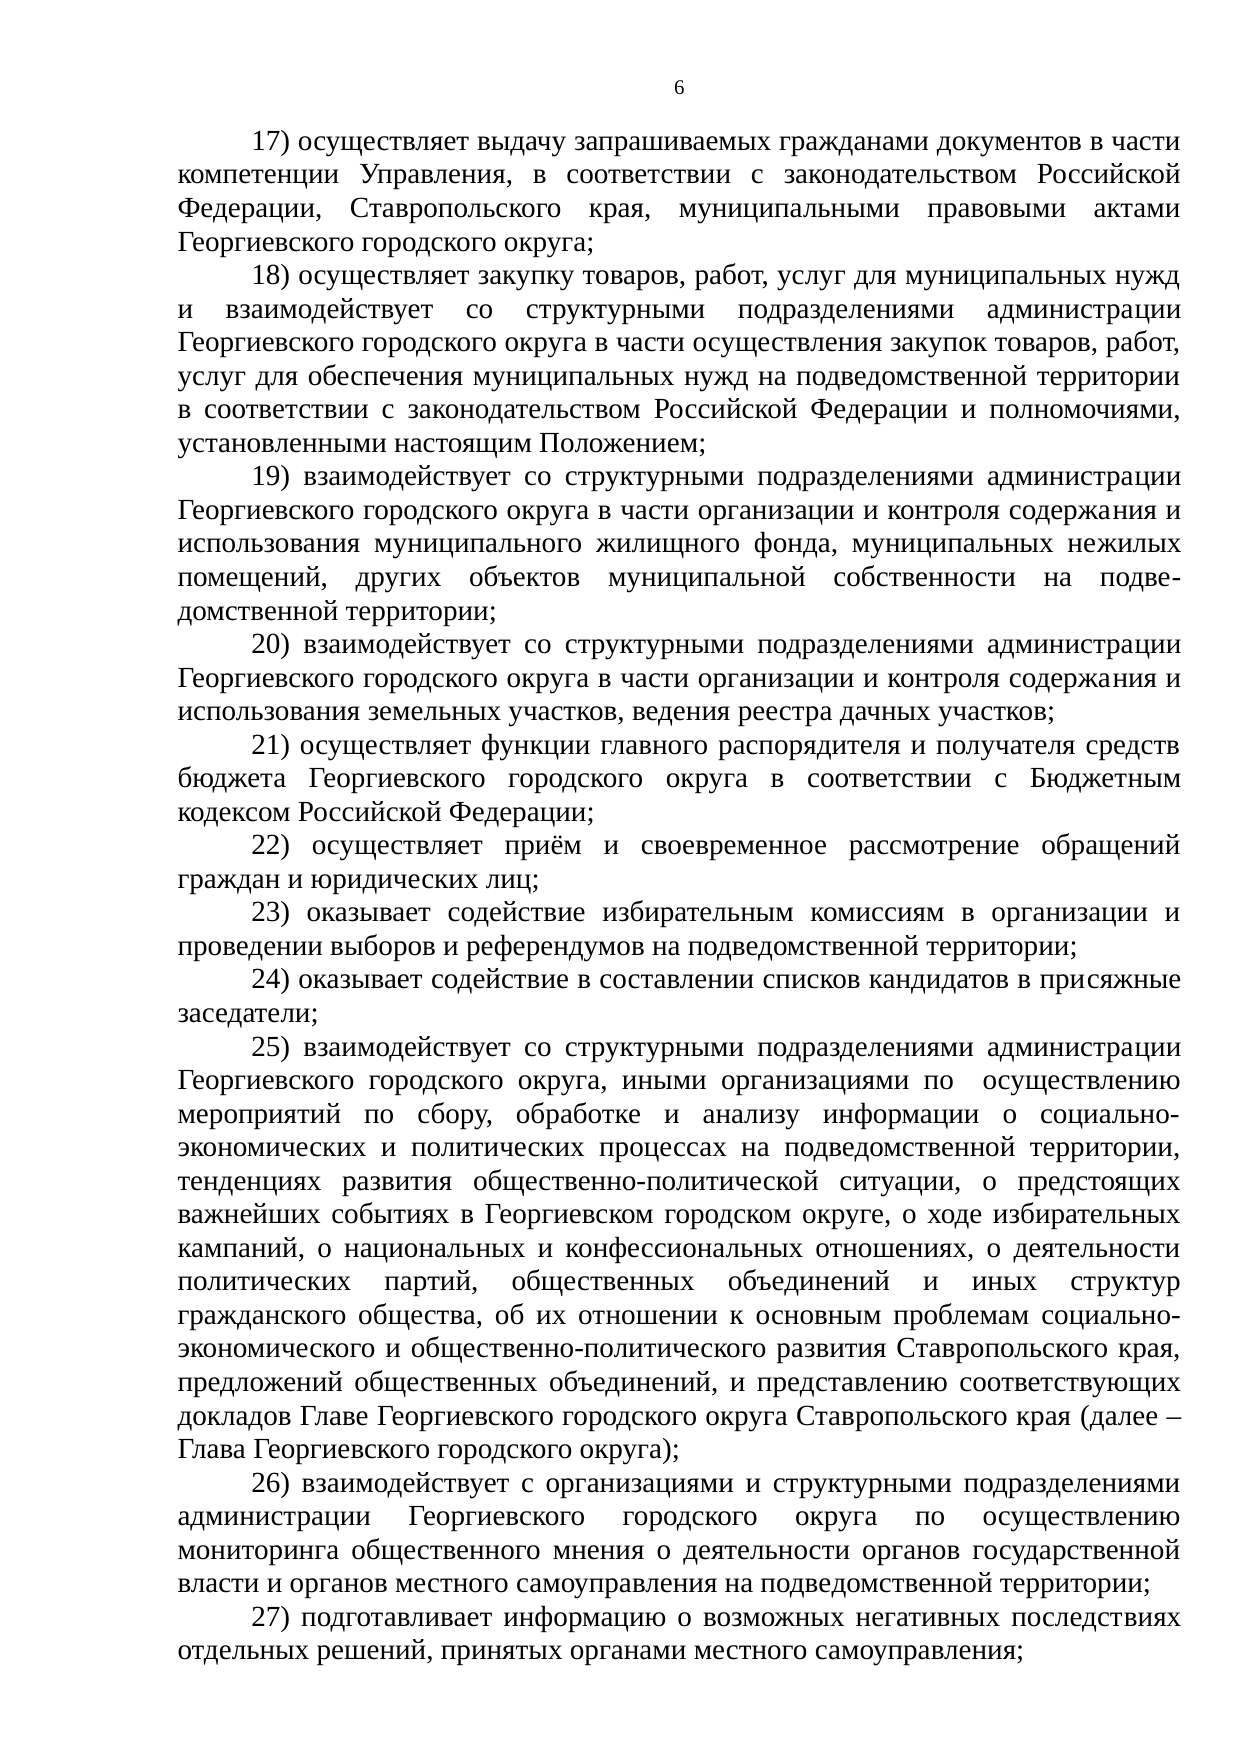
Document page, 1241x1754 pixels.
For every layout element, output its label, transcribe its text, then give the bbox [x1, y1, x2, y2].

text 22) осуществляет приём и своевременное рассмотрение обращений граждан и юридических лиц; [177, 827, 1181, 894]
text 21) осуществляет функции главного распорядителя и получателя средств бюджета Георгиевского городского округа в соответствии с Бюджет­ным кодексом Российской Федерации; [177, 727, 1181, 827]
text 23) оказывает содействие избирательным комиссиям в организации и проведении выборов и референдумов на подведомственной территории; [177, 894, 1181, 962]
text 19) взаимодействует со структурными подразделениями администра­ции Георгиевского городского округа в части организации и контроля содержа­ния и использования муниципального жилищного фонда, муниципальных не­жилых помещений, других объектов муниципальной собственности на подве­домственной территории; [177, 458, 1181, 626]
text 26) взаимодействует с организациями и структурными подразделениями администра­ции Георгиевского городского округа по осуществлению мониторинга общественного мнения о деятельности органов государственной власти и органов местного самоуправления на подве­домственной территории; [177, 1465, 1181, 1599]
text 18) осуществляет закупку товаров, работ, услуг для муниципальных нужд и взаимодействует со структурными подразделениями администра­ции Георгиевского городского округа в части осуществления закупок товаров, работ, услуг для обеспечения муниципальных нужд на подведомственной территории в соответствии с законодательством Российской Федерации и полномочиями, установленными настоящим Положением; [177, 257, 1181, 458]
text 25) взаимодействует со структурными подразделениями администра­ции Георгиевского городского округа, иными организациями по осуществлению мероприятий по сбору, обработке и анализу информации о социально-экономических и политических процессах на подведомственной территории, тенденциях развития общественно-политической ситуации, о предстоящих важнейших событиях в Георгиевском городском округе, о ходе избирательных кампаний, о националь­ных и конфессиональных отношениях, о деятельности политических партий, общественных объединений и иных структур гражданского общества, об их от­ношении к основным проблемам социально-экономического и общественно-политического развития Ставропольского края, предложений общественных объединений, и пред­ставлению соответствующих докладов Главе Георгиевского городского округа Ставропольского края (далее – Глава Георгиевского городского округа); [177, 1029, 1181, 1465]
text 27) подготавливает информацию о возможных негативных последст­виях отдельных решений, принятых органами местного самоуправления; [177, 1599, 1181, 1666]
text 20) взаимодействует со структурными подразделениями администра­ции Георгиевского городского округа в части организации и контроля содержа­ния и использования земельных участков, ведения реестра дачных участков; [177, 626, 1181, 727]
text 17) осуществляет выдачу запрашиваемых гражданами документов в части компетенции Управления, в соответствии с законодательством Российской Федерации, Ставропольского края, муниципальными правовыми актами Георгиевского городского округа; [177, 123, 1181, 257]
text 24) оказывает содействие в составлении списков кандидатов в при­сяжные заседатели; [177, 962, 1181, 1029]
